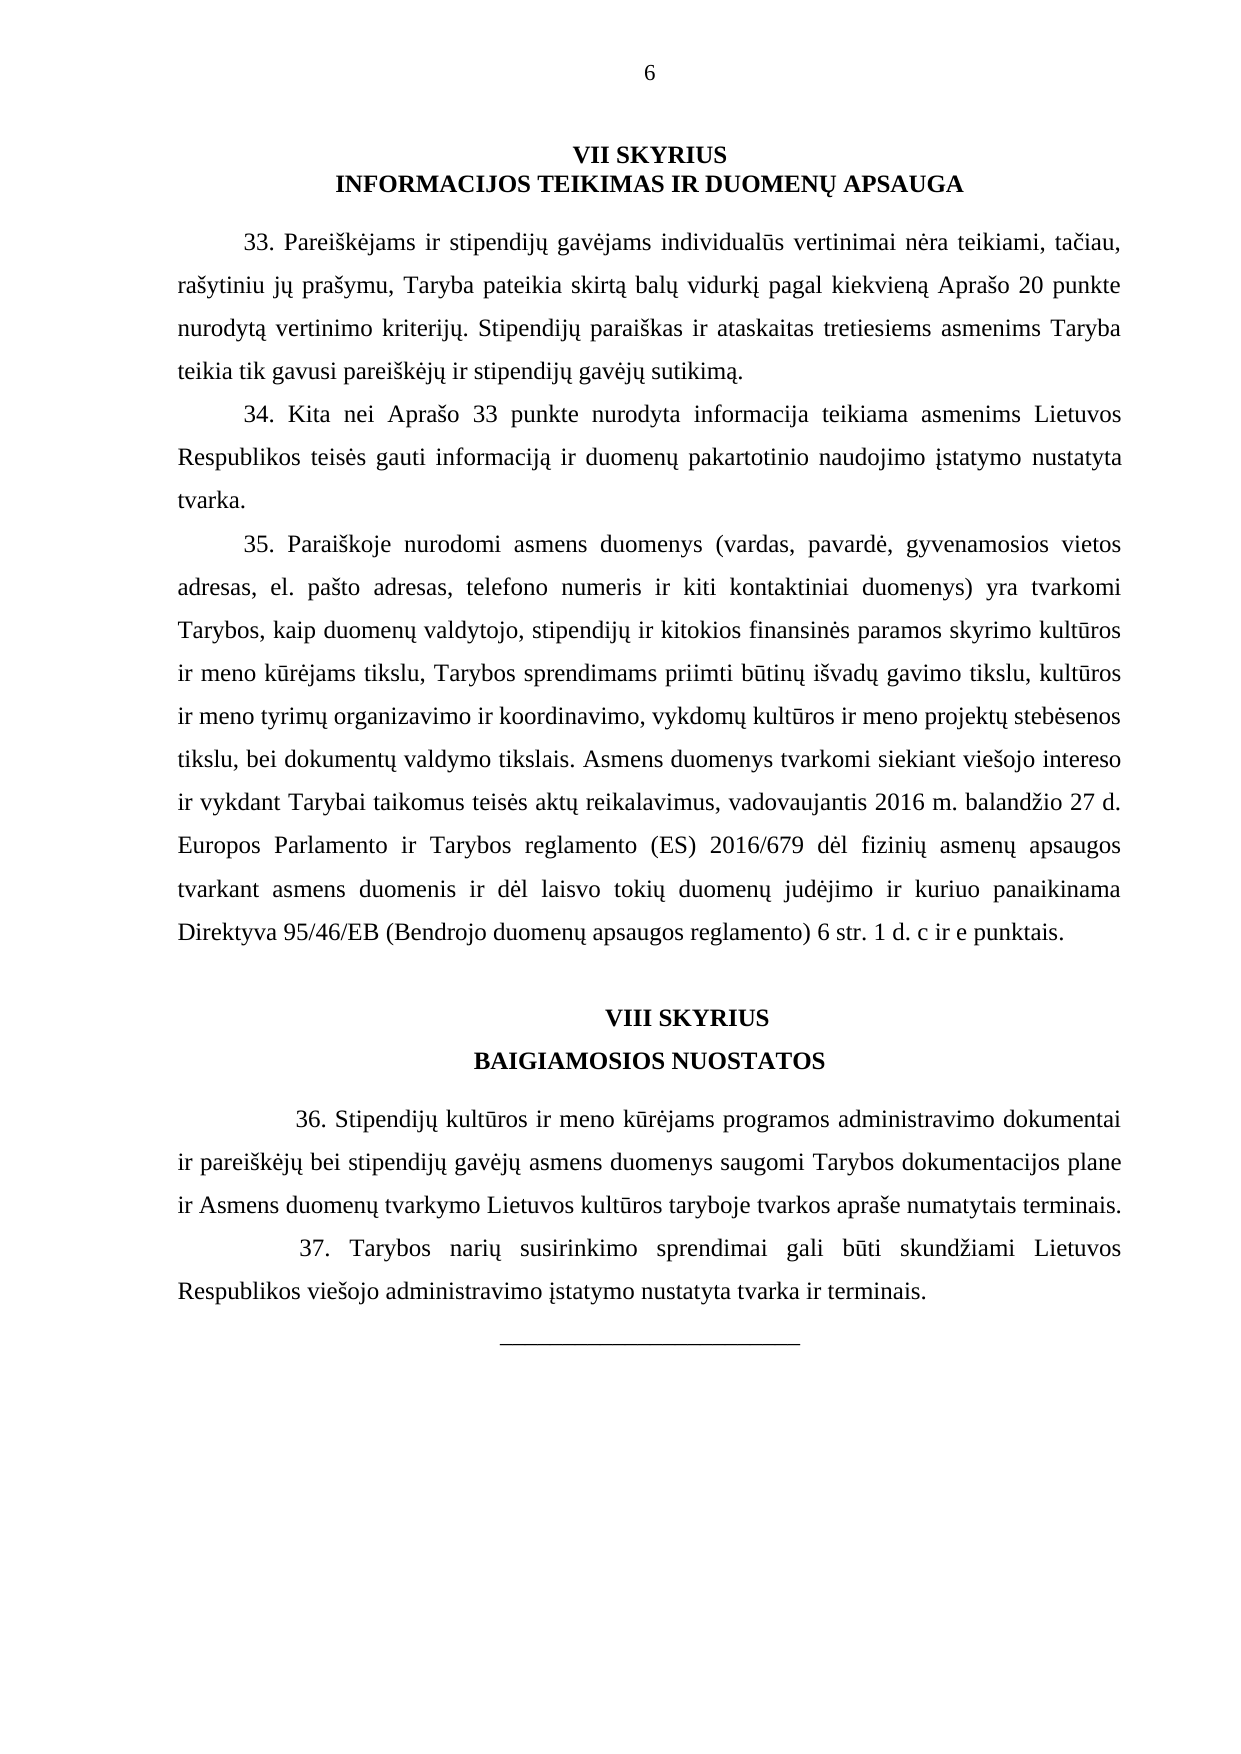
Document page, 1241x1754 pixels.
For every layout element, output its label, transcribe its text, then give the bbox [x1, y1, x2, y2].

text BAIGIAMOSIOS NUOSTATOS [177, 1046, 1122, 1075]
text VII SKYRIUS [177, 141, 1122, 169]
text 33. Pareiškėjams ir stipendijų gavėjams individualūs vertinimai nėra teikiami, tačiau, rašytiniu jų prašymu, Taryba pateikia skirtą balų vidurkį pagal kiekvieną Aprašo 20 punkte nurodytą vertinimo kriterijų. Stipendijų paraiškas ir ataskaitas tretiesiems asmenims Taryba teikia tik gavusi pareiškėjų ir stipendijų gavėjų sutikimą. [177, 227, 1122, 385]
text 34. Kita nei Aprašo 33 punkte nurodyta informacija teikiama asmenims Lietuvos Respublikos teisės gauti informaciją ir duomenų pakartotinio naudojimo įstatymo nustatyta tvarka. [177, 399, 1122, 514]
text 36. Stipendijų kultūros ir meno kūrėjams programos administravimo dokumentai ir pareiškėjų bei stipendijų gavėjų asmens duomenys saugomi Tarybos dokumentacijos plane ir Asmens duomenų tvarkymo Lietuvos kultūros taryboje tvarkos apraše numatytais terminais. [177, 1104, 1122, 1219]
text INFORMACIJOS TEIKIMAS IR DUOMENŲ APSAUGA [177, 169, 1122, 198]
text VIII SKYRIUS [177, 1003, 1122, 1032]
text ________________________ [177, 1319, 1122, 1348]
text 35. Paraiškoje nurodomi asmens duomenys (vardas, pavardė, gyvenamosios vietos adresas, el. pašto adresas, telefono numeris ir kiti kontaktiniai duomenys) yra tvarkomi Tarybos, kaip duomenų valdytojo, stipendijų ir kitokios finansinės paramos skyrimo kultūros ir meno kūrėjams tikslu, Tarybos sprendimams priimti būtinų išvadų gavimo tikslu, kultūros ir meno tyrimų organizavimo ir koordinavimo, vykdomų kultūros ir meno projektų stebėsenos tikslu, bei dokumentų valdymo tikslais. Asmens duomenys tvarkomi siekiant viešojo intereso ir vykdant Tarybai taikomus teisės aktų reikalavimus, vadovaujantis 2016 m. balandžio 27 d. Europos Parlamento ir Tarybos reglamento (ES) 2016/679 dėl fizinių asmenų apsaugos tvarkant asmens duomenis ir dėl laisvo tokių duomenų judėjimo ir kuriuo panaikinama Direktyva 95/46/EB (Bendrojo duomenų apsaugos reglamento) 6 str. 1 d. c ir e punktais. [177, 529, 1122, 946]
text 37. Tarybos narių susirinkimo sprendimai gali būti skundžiami Lietuvos Respublikos viešojo administravimo įstatymo nustatyta tvarka ir terminais. [177, 1233, 1122, 1305]
